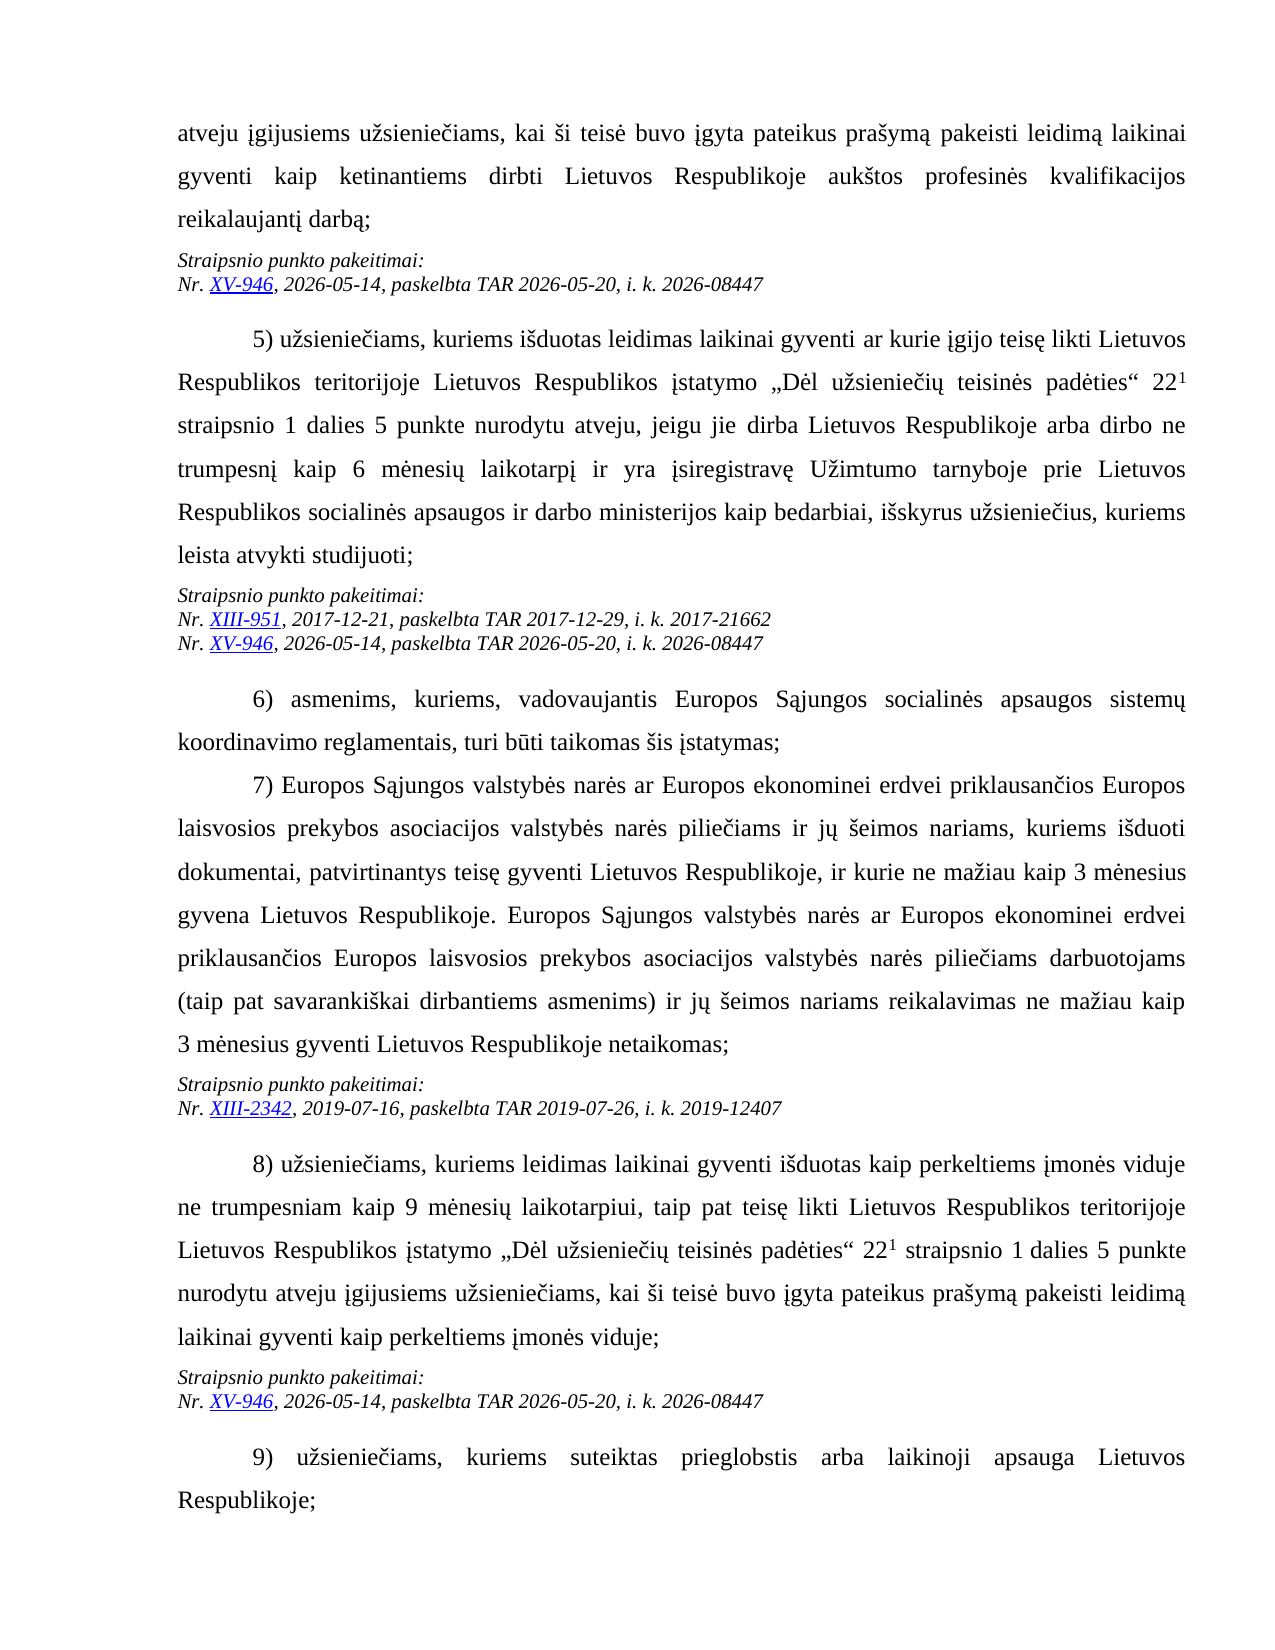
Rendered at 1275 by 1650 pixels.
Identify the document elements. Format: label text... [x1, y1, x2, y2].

text 7) Europos Sąjungos valstybės narės ar Europos ekonominei erdvei priklausančios Europos laisvosios prekybos asociacijos valstybės narės piliečiams ir jų šeimos nariams, kuriems išduoti dokumentai, patvirtinantys teisę gyventi Lietuvos Respublikoje, ir kurie ne mažiau kaip 3 mėnesius gyvena Lietuvos Respublikoje. Europos Sąjungos valstybės narės ar Europos ekonominei erdvei priklausančios Europos laisvosios prekybos asociacijos valstybės narės piliečiams darbuotojams (taip pat savarankiškai dirbantiems asmenims) ir jų šeimos nariams reikalavimas ne mažiau kaip 3 mėnesius gyventi Lietuvos Respublikoje netaikomas; [177, 770, 1186, 1058]
text Straipsnio punkto pakeitimai: [177, 1365, 1186, 1389]
text Nr. XV-946, 2026-05-14, paskelbta TAR 2026-05-20, i. k. 2026-08447 [177, 272, 1186, 296]
text 6) asmenims, kuriems, vadovaujantis Europos Sąjungos socialinės apsaugos sistemų koordinavimo reglamentais, turi būti taikomas šis įstatymas; [177, 684, 1186, 756]
text 5) užsieniečiams, kuriems išduotas leidimas laikinai gyventi ar kurie įgijo teisę likti Lietuvos Respublikos teritorijoje Lietuvos Respublikos įstatymo „Dėl užsieniečių teisinės padėties“ 221 straipsnio 1 dalies 5 punkte nurodytu atveju, jeigu jie dirba Lietuvos Respublikoje arba dirbo ne trumpesnį kaip 6 mėnesių laikotarpį ir yra įsiregistravę Užimtumo tarnyboje prie Lietuvos Respublikos socialinės apsaugos ir darbo ministerijos kaip bedarbiai, išskyrus užsieniečius, kuriems leista atvykti studijuoti; [177, 324, 1186, 569]
text atveju įgijusiems užsieniečiams, kai ši teisė buvo įgyta pateikus prašymą pakeisti leidimą laikinai gyventi kaip ketinantiems dirbti Lietuvos Respublikoje aukštos profesinės kvalifikacijos reikalaujantį darbą; [177, 118, 1186, 233]
text Straipsnio punkto pakeitimai: [177, 247, 1186, 272]
text Nr. XV-946, 2026-05-14, paskelbta TAR 2026-05-20, i. k. 2026-08447 [177, 631, 1186, 655]
text Nr. XV-946, 2026-05-14, paskelbta TAR 2026-05-20, i. k. 2026-08447 [177, 1389, 1186, 1413]
text 8) užsieniečiams, kuriems leidimas laikinai gyventi išduotas kaip perkeltiems įmonės viduje ne trumpesniam kaip 9 mėnesių laikotarpiui, taip pat teisę likti Lietuvos Respublikos teritorijoje Lietuvos Respublikos įstatymo „Dėl užsieniečių teisinės padėties“ 221 straipsnio 1 dalies 5 punkte nurodytu atveju įgijusiems užsieniečiams, kai ši teisė buvo įgyta pateikus prašymą pakeisti leidimą laikinai gyventi kaip perkeltiems įmonės viduje; [177, 1149, 1186, 1350]
text Straipsnio punkto pakeitimai: [177, 1072, 1186, 1096]
text 9) užsieniečiams, kuriems suteiktas prieglobstis arba laikinoji apsauga Lietuvos Respublikoje; [177, 1442, 1186, 1513]
text Nr. XIII-951, 2017-12-21, paskelbta TAR 2017-12-29, i. k. 2017-21662 [177, 607, 1186, 631]
text Nr. XIII-2342, 2019-07-16, paskelbta TAR 2019-07-26, i. k. 2019-12407 [177, 1096, 1186, 1120]
text Straipsnio punkto pakeitimai: [177, 583, 1186, 607]
